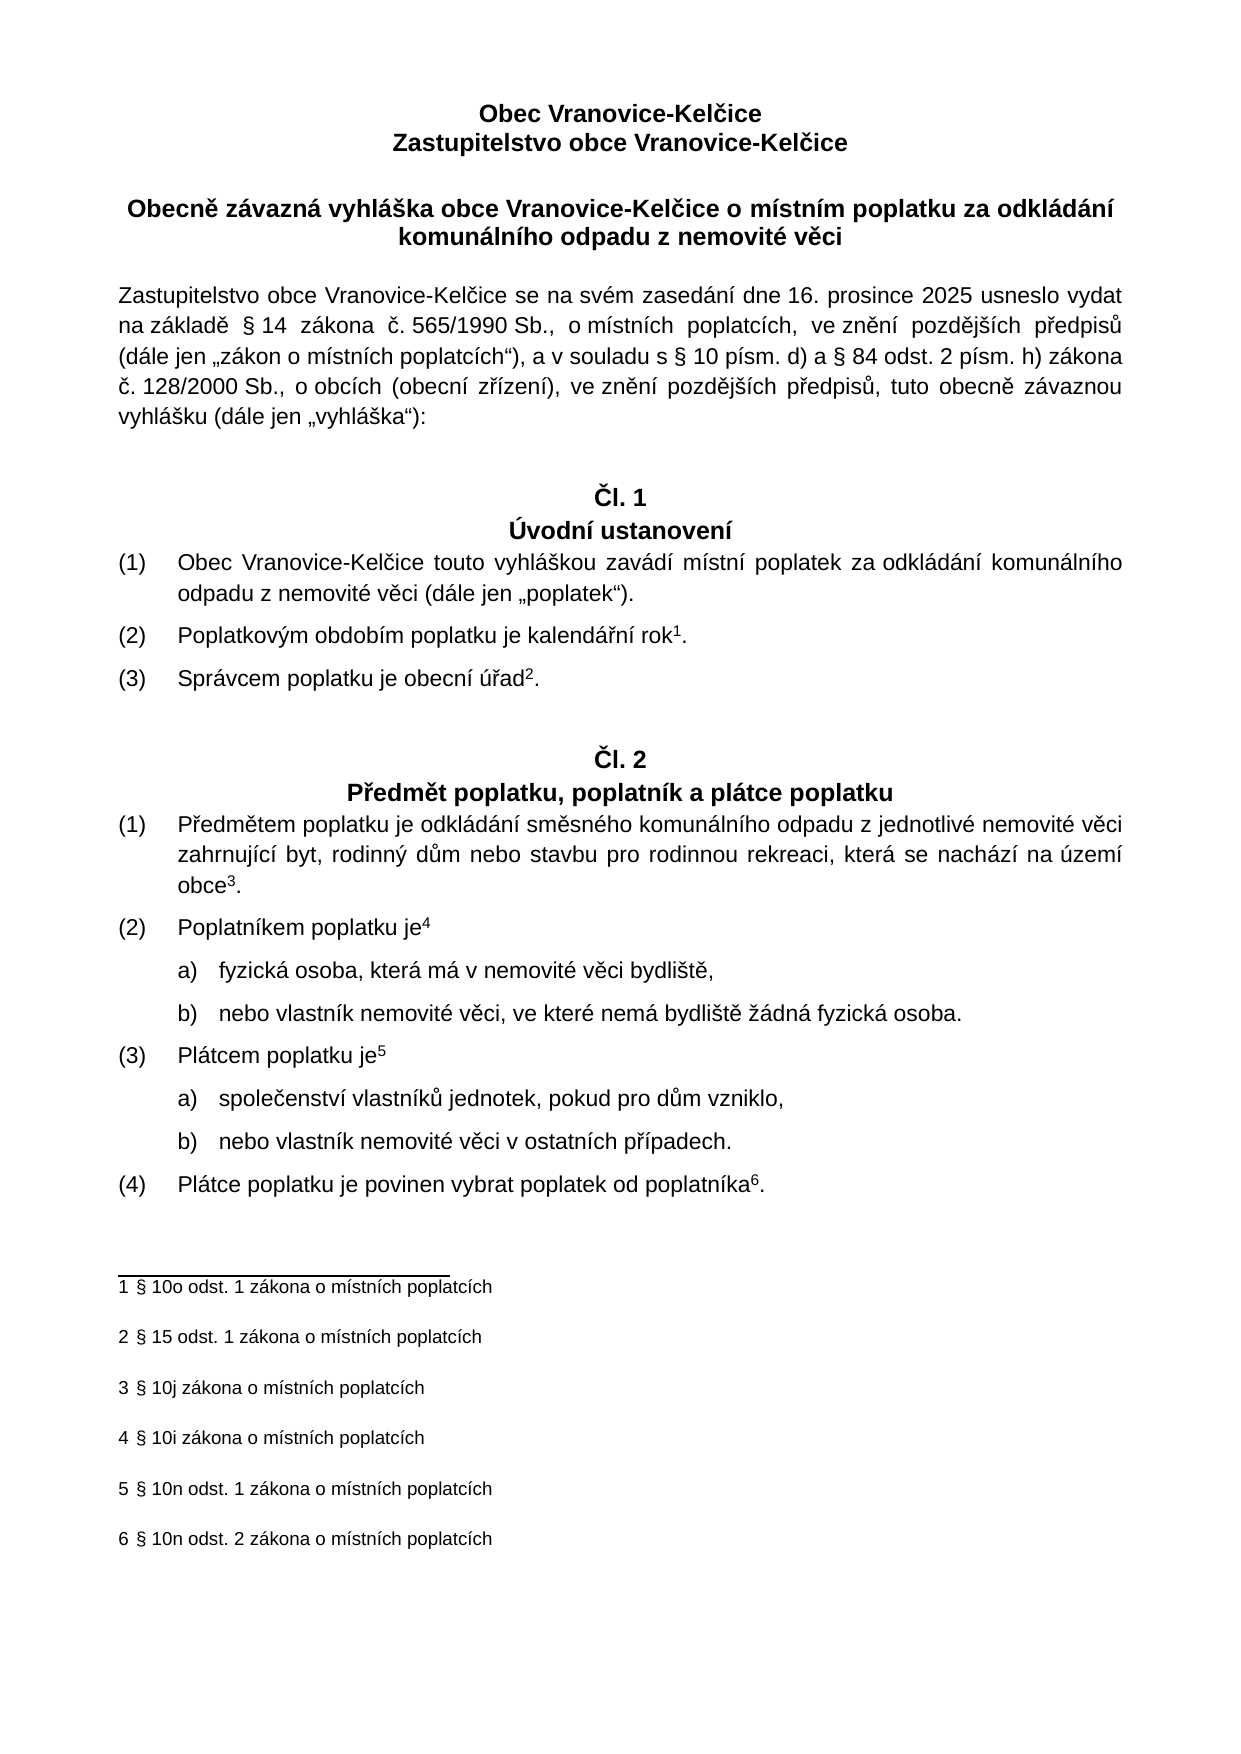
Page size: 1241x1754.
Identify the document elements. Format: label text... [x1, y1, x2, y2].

text Zastupitelstvo obce Vranovice-Kelčice se na svém zasedání dne 16. prosince 2025 usneslo vydat na základě § 14 zákona č. 565/1990 Sb., o místních poplatcích, ve znění pozdějších předpisů (dále jen „zákon o místních poplatcích“), a v souladu s § 10 písm. d) a § 84 odst. 2 písm. h) zákona č. 128/2000 Sb., o obcích (obecní zřízení), ve znění pozdějších předpisů, tuto obecně závaznou vyhlášku (dále jen „vyhláška“): [118, 282, 1122, 429]
list § 10i zákona o místních poplatcích [118, 1427, 1122, 1448]
list nebo vlastník nemovité věci, ve které nemá bydliště žádná fyzická osoba. [177, 1000, 1122, 1026]
list Poplatkovým obdobím poplatku je kalendářní rok. [118, 622, 1122, 649]
list § 10n odst. 1 zákona o místních poplatcích [118, 1477, 1122, 1499]
list nebo vlastník nemovité věci v ostatních případech. [177, 1128, 1122, 1154]
list Správcem poplatku je obecní úřad. [118, 665, 1122, 691]
list Obec Vranovice-Kelčice touto vyhláškou zavádí místní poplatek za odkládání komunálního odpadu z nemovité věci (dále jen „poplatek“). [118, 549, 1122, 606]
list společenství vlastníků jednotek, pokud pro dům vzniklo, [177, 1085, 1122, 1112]
text Obec Vranovice-Kelčice Zastupitelstvo obce Vranovice-Kelčice [118, 99, 1122, 156]
list § 10n odst. 2 zákona o místních poplatcích [118, 1528, 1122, 1549]
list fyzická osoba, která má v nemovité věci bydliště, [177, 957, 1122, 983]
subtitle Čl. 2 Předmět poplatku, poplatník a plátce poplatku [118, 745, 1122, 807]
list Plátcem poplatku je [118, 1042, 1122, 1069]
list § 10j zákona o místních poplatcích [118, 1377, 1122, 1398]
list Předmětem poplatku je odkládání směsného komunálního odpadu z jednotlivé nemovité věci zahrnující byt, rodinný dům nebo stavbu pro rodinnou rekreaci, která se nachází na území obce. [118, 811, 1122, 898]
subtitle Čl. 1 Úvodní ustanovení [118, 483, 1122, 545]
subtitle Obecně závazná vyhláška obce Vranovice-Kelčice o místním poplatku za odkládání komunálního odpadu z nemovité věci [118, 193, 1122, 251]
list § 10o odst. 1 zákona o místních poplatcích [118, 1276, 1122, 1298]
list Poplatníkem poplatku je [118, 914, 1122, 941]
list Plátce poplatku je povinen vybrat poplatek od poplatníka. [118, 1171, 1122, 1197]
list § 15 odst. 1 zákona o místních poplatcích [118, 1326, 1122, 1348]
